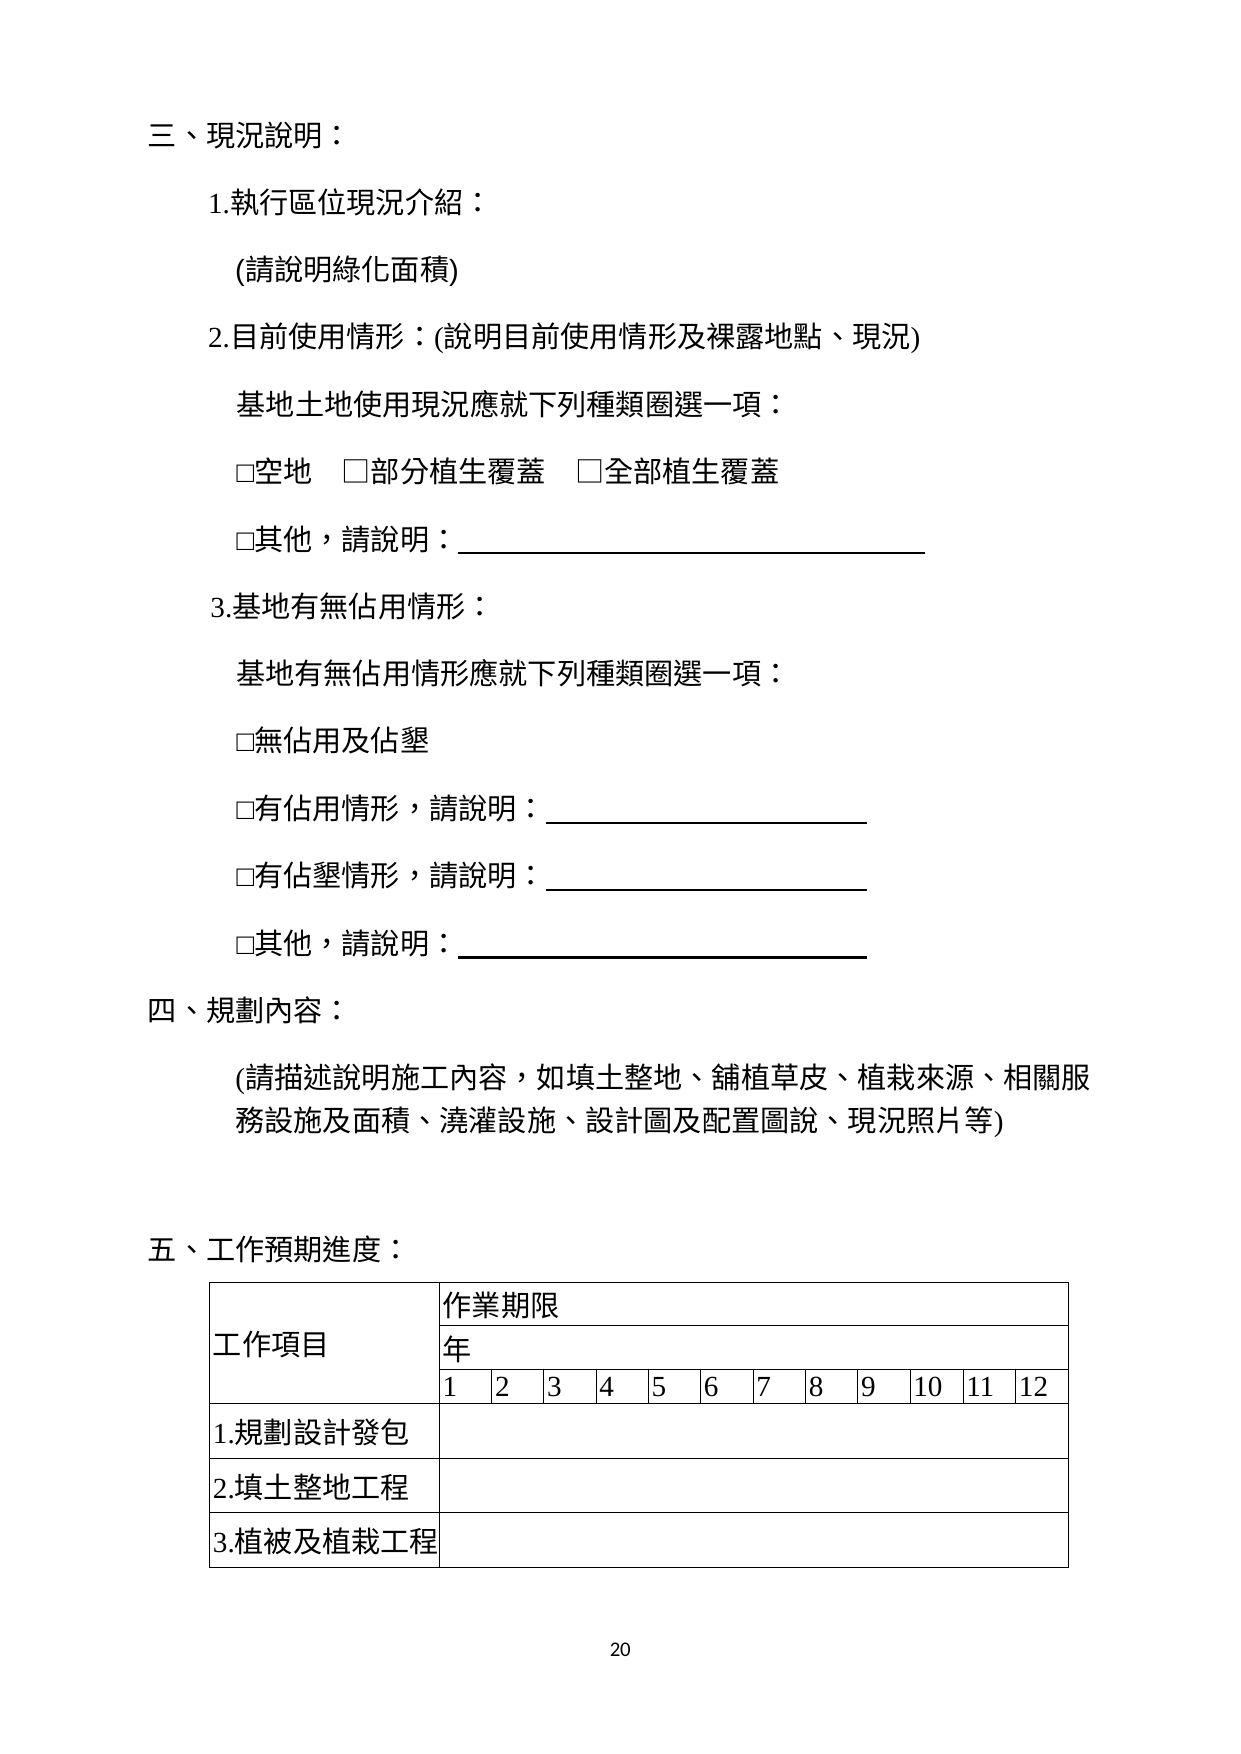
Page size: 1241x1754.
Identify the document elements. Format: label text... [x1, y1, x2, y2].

table_cell 2 [492, 1370, 543, 1403]
text □其他，請說明： [236, 920, 1092, 963]
text 四、規劃內容： [148, 988, 1092, 1030]
table_cell 7 [754, 1370, 805, 1403]
table_header 作業期限 [440, 1283, 1068, 1325]
table_cell 4 [597, 1370, 648, 1403]
text 三、現況說明： [148, 112, 1092, 154]
text 基地土地使用現況應就下列種類圈選一項： [236, 381, 1092, 424]
text □其他，請說明： [236, 516, 1092, 558]
text □無佔用及佔墾 [236, 718, 1092, 760]
table_cell 9 [858, 1370, 910, 1403]
table_cell [440, 1513, 1068, 1567]
table_cell 5 [649, 1370, 700, 1403]
table_cell 3 [544, 1370, 596, 1403]
text □有佔墾情形，請說明： [236, 853, 1092, 895]
text (請描述說明施工內容，如填土整地、舖植草皮、植栽來源、相關服務設施及面積、澆灌設施、設計圖及配置圖說、現況照片等) [235, 1055, 1092, 1139]
table_cell 8 [806, 1370, 857, 1403]
text 2.目前使用情形：(說明目前使用情形及裸露地點、現況) [208, 314, 1092, 356]
text □空地 □部分植生覆蓋 □全部植生覆蓋 [236, 449, 1092, 491]
table_cell 10 [911, 1370, 963, 1403]
text 基地有無佔用情形應就下列種類圈選一項： [148, 651, 1092, 693]
table_cell [440, 1404, 1068, 1458]
table_header 工作項目 [210, 1283, 439, 1403]
text □有佔用情形，請說明： [236, 785, 1092, 828]
text 3.基地有無佔用情形： [210, 583, 1092, 626]
table_cell 年 [440, 1326, 1068, 1368]
table_cell 1 [440, 1370, 491, 1403]
table_cell 3.植被及植栽工程 [210, 1513, 439, 1567]
table_cell 2.填土整地工程 [210, 1459, 439, 1512]
table_cell [440, 1459, 1068, 1512]
table_cell 12 [1016, 1370, 1068, 1403]
text 五、工作預期進度： [148, 1227, 1092, 1269]
table_cell 11 [964, 1370, 1015, 1403]
table_cell 1.規劃設計發包 [210, 1404, 439, 1458]
text 1.執行區位現況介紹： [208, 179, 1092, 222]
text (請說明綠化面積) [208, 247, 1092, 289]
table_cell 6 [701, 1370, 753, 1403]
